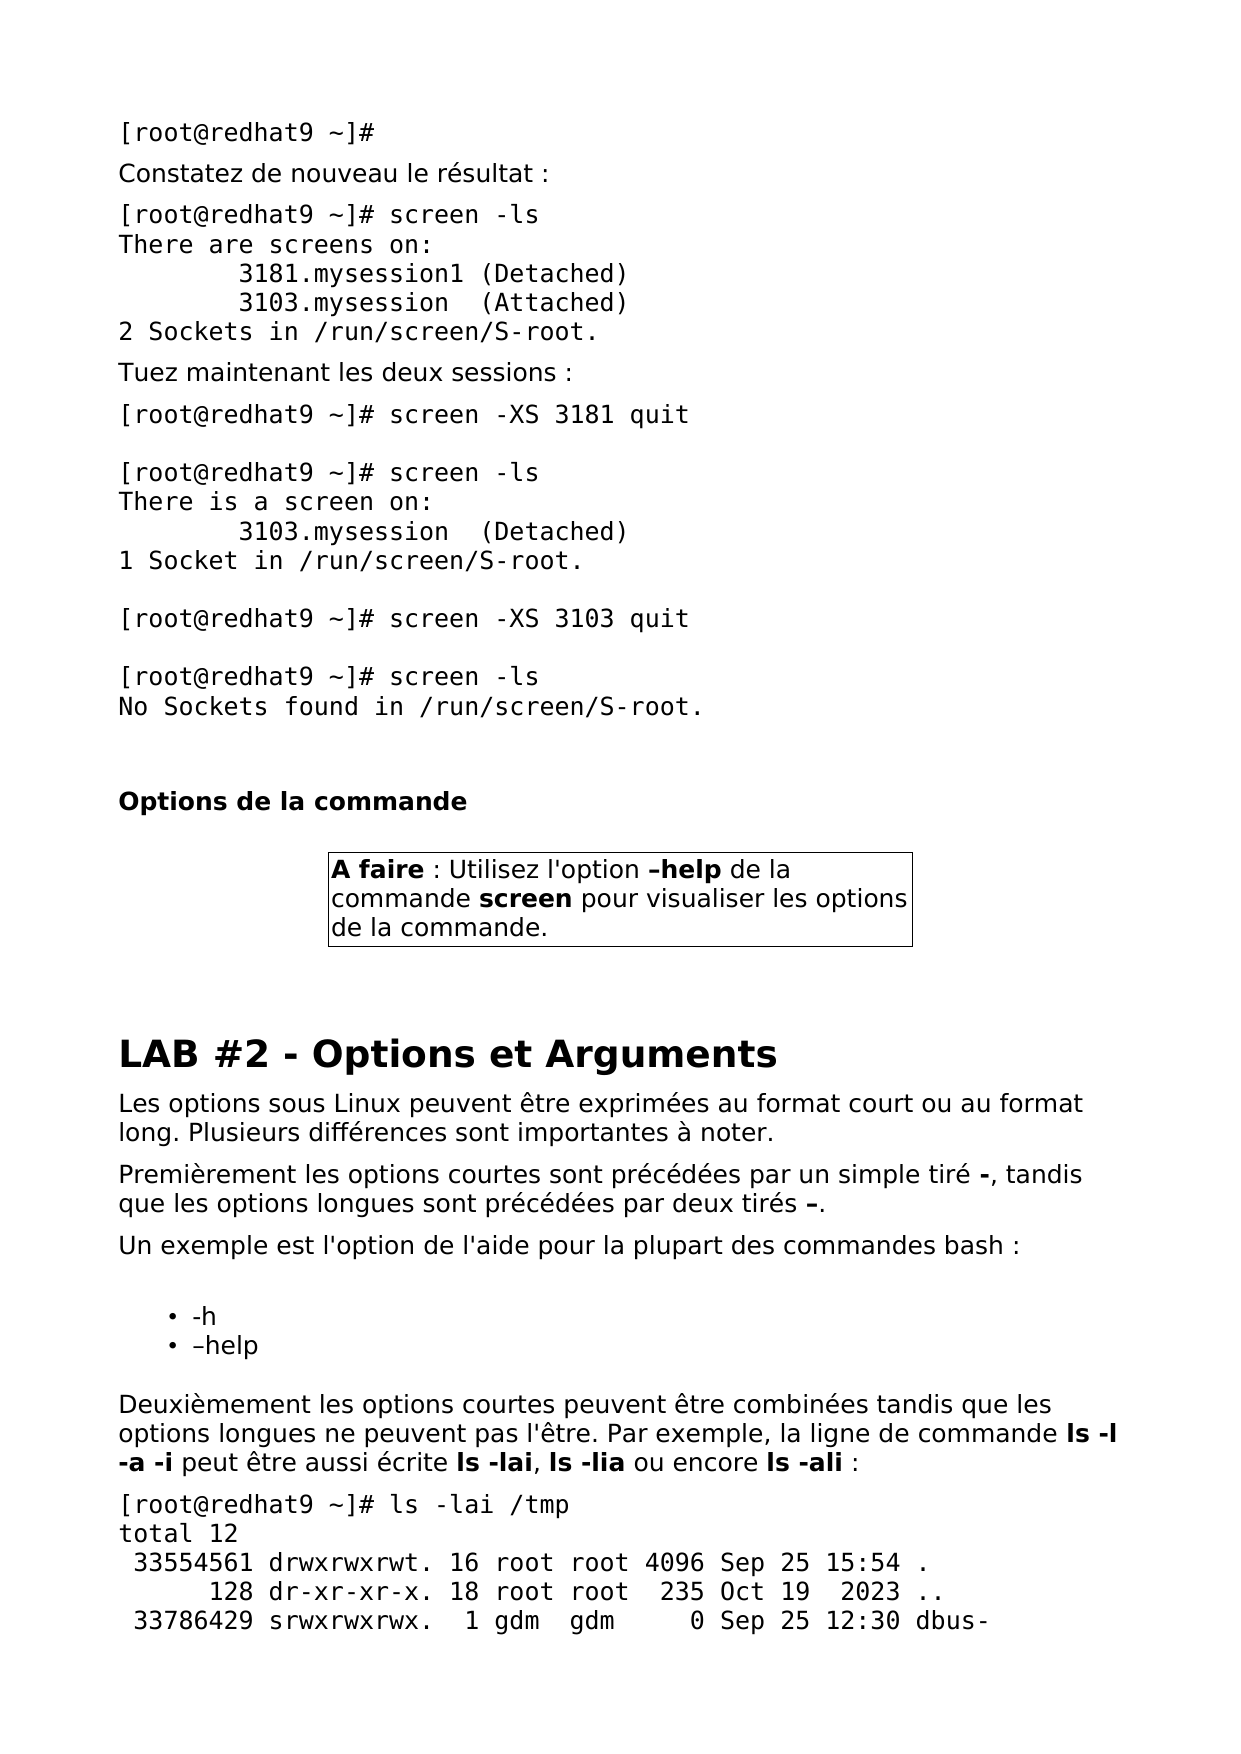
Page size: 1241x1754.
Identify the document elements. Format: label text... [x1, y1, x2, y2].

text Les options sous Linux peuvent être exprimées au format court ou au format long. Plusieurs différences sont importantes à noter. [118, 1089, 1122, 1147]
list –help [177, 1331, 1122, 1360]
text Tuez maintenant les deux sessions : [118, 358, 1122, 387]
subtitle Options de la commande [118, 787, 1122, 816]
text [root@redhat9 ~]# screen -XS 3181 quit [root@redhat9 ~]# screen -ls There is a screen on: 3103.mysession (Detached) 1 Socket in /run/screen/S-root. [root@redhat9 ~]# screen -XS 3103 quit [root@redhat9 ~]# screen -ls No Sockets found in /run/screen/S-root. [118, 400, 1122, 750]
subtitle LAB #2 - Options et Arguments [118, 1033, 1122, 1077]
text [root@redhat9 ~]# screen -ls There are screens on: 3181.mysession1 (Detached) 3103.mysession (Attached) 2 Sockets in /run/screen/S-root. [118, 201, 1122, 347]
text [root@redhat9 ~]# ls -lai /tmp total 12 33554561 drwxrwxrwt. 16 root root 4096 Sep 25 15:54 . 128 dr-xr-xr-x. 18 root root 235 Oct 19 2023 .. 33786429 srwxrwxrwx. 1 gdm gdm 0 Sep 25 12:30 dbus- [118, 1490, 1122, 1636]
text [root@redhat9 ~]# [118, 118, 1122, 147]
text Un exemple est l'option de l'aide pour la plupart des commandes bash : [118, 1231, 1122, 1260]
text Deuxièmement les options courtes peuvent être combinées tandis que les options longues ne peuvent pas l'être. Par exemple, la ligne de commande ls -l -a -i peut être aussi écrite ls -lai, ls -lia ou encore ls -ali : [118, 1390, 1122, 1477]
text Premièrement les options courtes sont précédées par un simple tiré -, tandis que les options longues sont précédées par deux tirés –. [118, 1160, 1122, 1218]
list -h [177, 1302, 1122, 1331]
table_header A faire : Utilisez l'option –help de la commande screen pour visualiser les options de la commande. [329, 853, 912, 946]
text Constatez de nouveau le résultat : [118, 159, 1122, 188]
